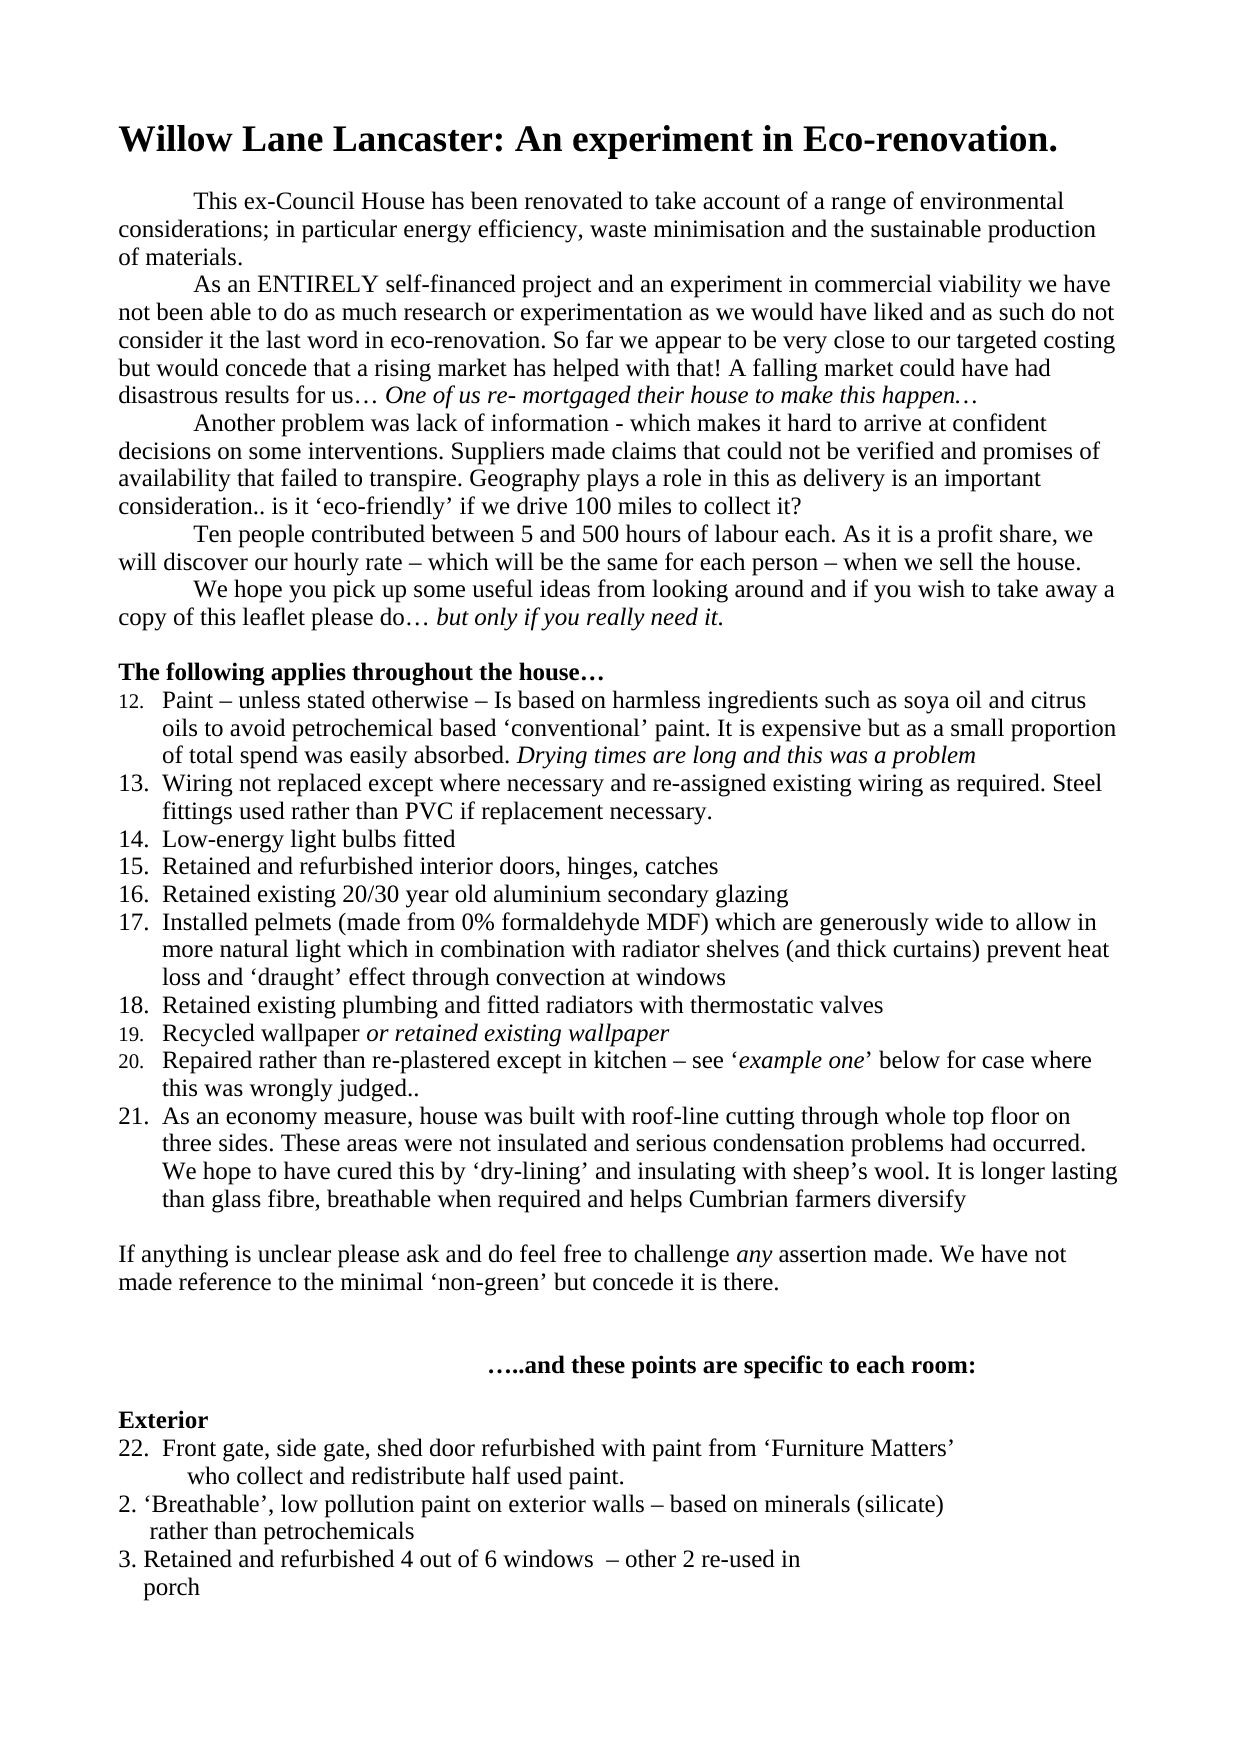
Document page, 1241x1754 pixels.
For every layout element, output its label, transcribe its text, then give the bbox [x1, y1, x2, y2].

subtitle Exterior [118, 1407, 1122, 1434]
text 2. ‘Breathable’, low pollution paint on exterior walls – based on minerals (silicate) rather than petrochemicals [118, 1490, 1122, 1545]
list Repaired rather than re-plastered except in kitchen – see ‘example one’ below for case where this was wrongly judged.. [118, 1046, 1122, 1102]
text If anything is unclear please ask and do feel free to challenge any assertion made. We have not made reference to the minimal ‘non-green’ but concede it is there. [118, 1240, 1122, 1296]
text 3. Retained and refurbished 4 out of 6 windows – other 2 re-used in porch [118, 1545, 1122, 1601]
text Another problem was lack of information - which makes it hard to arrive at confident decisions on some interventions. Suppliers made claims that could not be verified and promises of availability that failed to transpire. Geography plays a role in this as delivery is an important consideration.. is it ‘eco-friendly’ if we drive 100 miles to collect it? [118, 409, 1122, 520]
subtitle The following applies throughout the house… [118, 658, 1122, 686]
list Retained existing plumbing and fitted radiators with thermostatic valves [118, 991, 1122, 1019]
list Retained and refurbished interior doors, hinges, catches [118, 852, 1122, 880]
text As an ENTIRELY self-financed project and an experiment in commercial viability we have not been able to do as much research or experimentation as we would have liked and as such do not consider it the last word in eco-renovation. So far we appear to be very close to our targeted costing but would concede that a rising market has helped with that! A falling market could have had disastrous results for us… One of us re- mortgaged their house to make this happen… [118, 271, 1122, 409]
list As an economy measure, house was built with roof-line cutting through whole top floor on three sides. These areas were not insulated and serious condensation problems had occurred. We hope to have cured this by ‘dry-lining’ and insulating with sheep’s wool. It is longer lasting than glass fibre, breathable when required and helps Cumbrian farmers diversify [118, 1102, 1122, 1213]
text We hope you pick up some useful ideas from looking around and if you wish to take away a copy of this leaflet please do… but only if you really need it. [118, 575, 1122, 631]
text …..and these points are specific to each room: [118, 1351, 1122, 1379]
list Wiring not replaced except where necessary and re-assigned existing wiring as required. Steel fittings used rather than PVC if replacement necessary. [118, 769, 1122, 825]
list Paint – unless stated otherwise – Is based on harmless ingredients such as soya oil and citrus oils to avoid petrochemical based ‘conventional’ paint. It is expensive but as a small proportion of total spend was easily absorbed. Drying times are long and this was a problem [118, 686, 1122, 769]
list Recycled wallpaper or retained existing wallpaper [118, 1019, 1122, 1046]
text Ten people contributed between 5 and 500 hours of labour each. As it is a profit share, we will discover our hourly rate – which will be the same for each person – when we sell the house. [118, 520, 1122, 575]
list Front gate, side gate, shed door refurbished with paint from ‘Furniture Matters’ who collect and redistribute half used paint. [118, 1434, 1122, 1490]
list Installed pelmets (made from 0% formaldehyde MDF) which are generously wide to allow in more natural light which in combination with radiator shelves (and thick curtains) prevent heat loss and ‘draught’ effect through convection at windows [118, 908, 1122, 991]
text Willow Lane Lancaster: An experiment in Eco-renovation. [118, 118, 1122, 160]
list Low-energy light bulbs fitted [118, 825, 1122, 852]
text This ex-Council House has been renovated to take account of a range of environmental considerations; in particular energy efficiency, waste minimisation and the sustainable production of materials. [118, 187, 1122, 271]
list Retained existing 20/30 year old aluminium secondary glazing [118, 880, 1122, 908]
